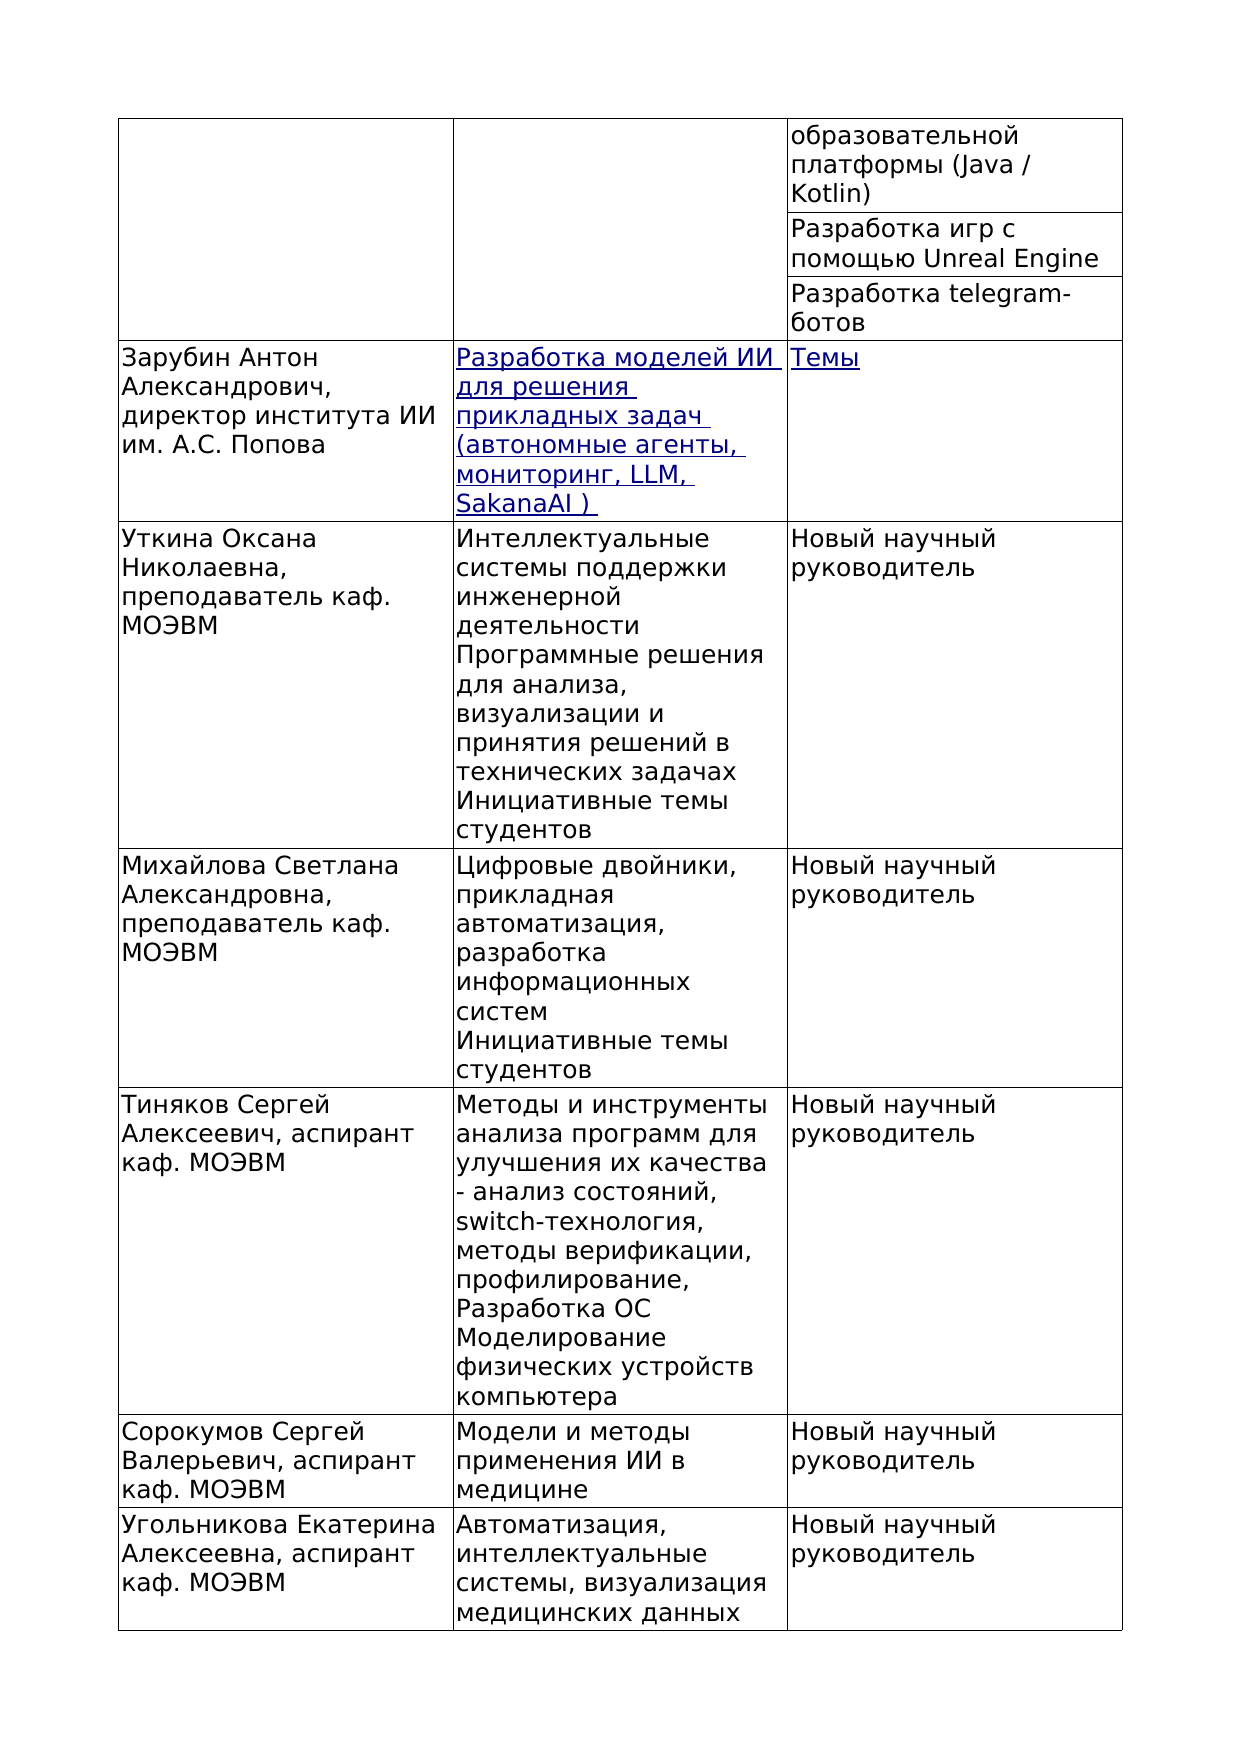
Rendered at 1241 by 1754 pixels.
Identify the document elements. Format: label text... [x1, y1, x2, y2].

table_cell Темы [788, 341, 1122, 521]
table_cell [119, 119, 453, 340]
table_cell Новый научный руководитель [788, 1415, 1122, 1507]
table_cell Автоматизация, интеллектуальные системы, визуализация медицинских данных [454, 1508, 787, 1630]
table_cell Цифровые двойники, прикладная автоматизация, разработка информационных систем Инициативные темы студентов [454, 849, 787, 1087]
table_cell Разработка telegram-ботов [788, 277, 1122, 340]
table_cell Новый научный руководитель [788, 522, 1122, 848]
table_cell Сорокумов Сергей Валерьевич, аспирант каф. МОЭВМ [119, 1415, 453, 1507]
table_cell Разработка игр с помощью Unreal Engine [788, 213, 1122, 276]
table_cell Уткина Оксана Николаевна, преподаватель каф. МОЭВМ [119, 522, 453, 848]
table_cell Новый научный руководитель [788, 849, 1122, 1087]
table_cell Зарубин Антон Александрович, директор института ИИ им. А.С. Попова [119, 341, 453, 521]
table_cell Угольникова Екатерина Алексеевна, аспирант каф. МОЭВМ [119, 1508, 453, 1630]
table_cell Методы и инструменты анализа программ для улучшения их качества - анализ состояний, switch-технология, методы верификации, профилирование, Разработка ОС Моделирование физических устройств компьютера [454, 1088, 787, 1414]
table_cell Интеллектуальные системы поддержки инженерной деятельности Программные решения для анализа, визуализации и принятия решений в технических задачах Инициативные темы студентов [454, 522, 787, 848]
table_cell Разработка моделей ИИ для решения прикладных задач (автономные агенты, мониторинг, LLM, SakanaAI ) [454, 341, 787, 521]
table_cell Михайлова Светлана Александровна, преподаватель каф. МОЭВМ [119, 849, 453, 1087]
table_cell [454, 119, 787, 340]
table_cell Новый научный руководитель [788, 1508, 1122, 1630]
table_cell Модели и методы применения ИИ в медицине [454, 1415, 787, 1507]
table_cell Новый научный руководитель [788, 1088, 1122, 1414]
table_cell образовательной платформы (Java / Kotlin) [788, 119, 1122, 212]
table_cell Тиняков Сергей Алексеевич, аспирант каф. МОЭВМ [119, 1088, 453, 1414]
